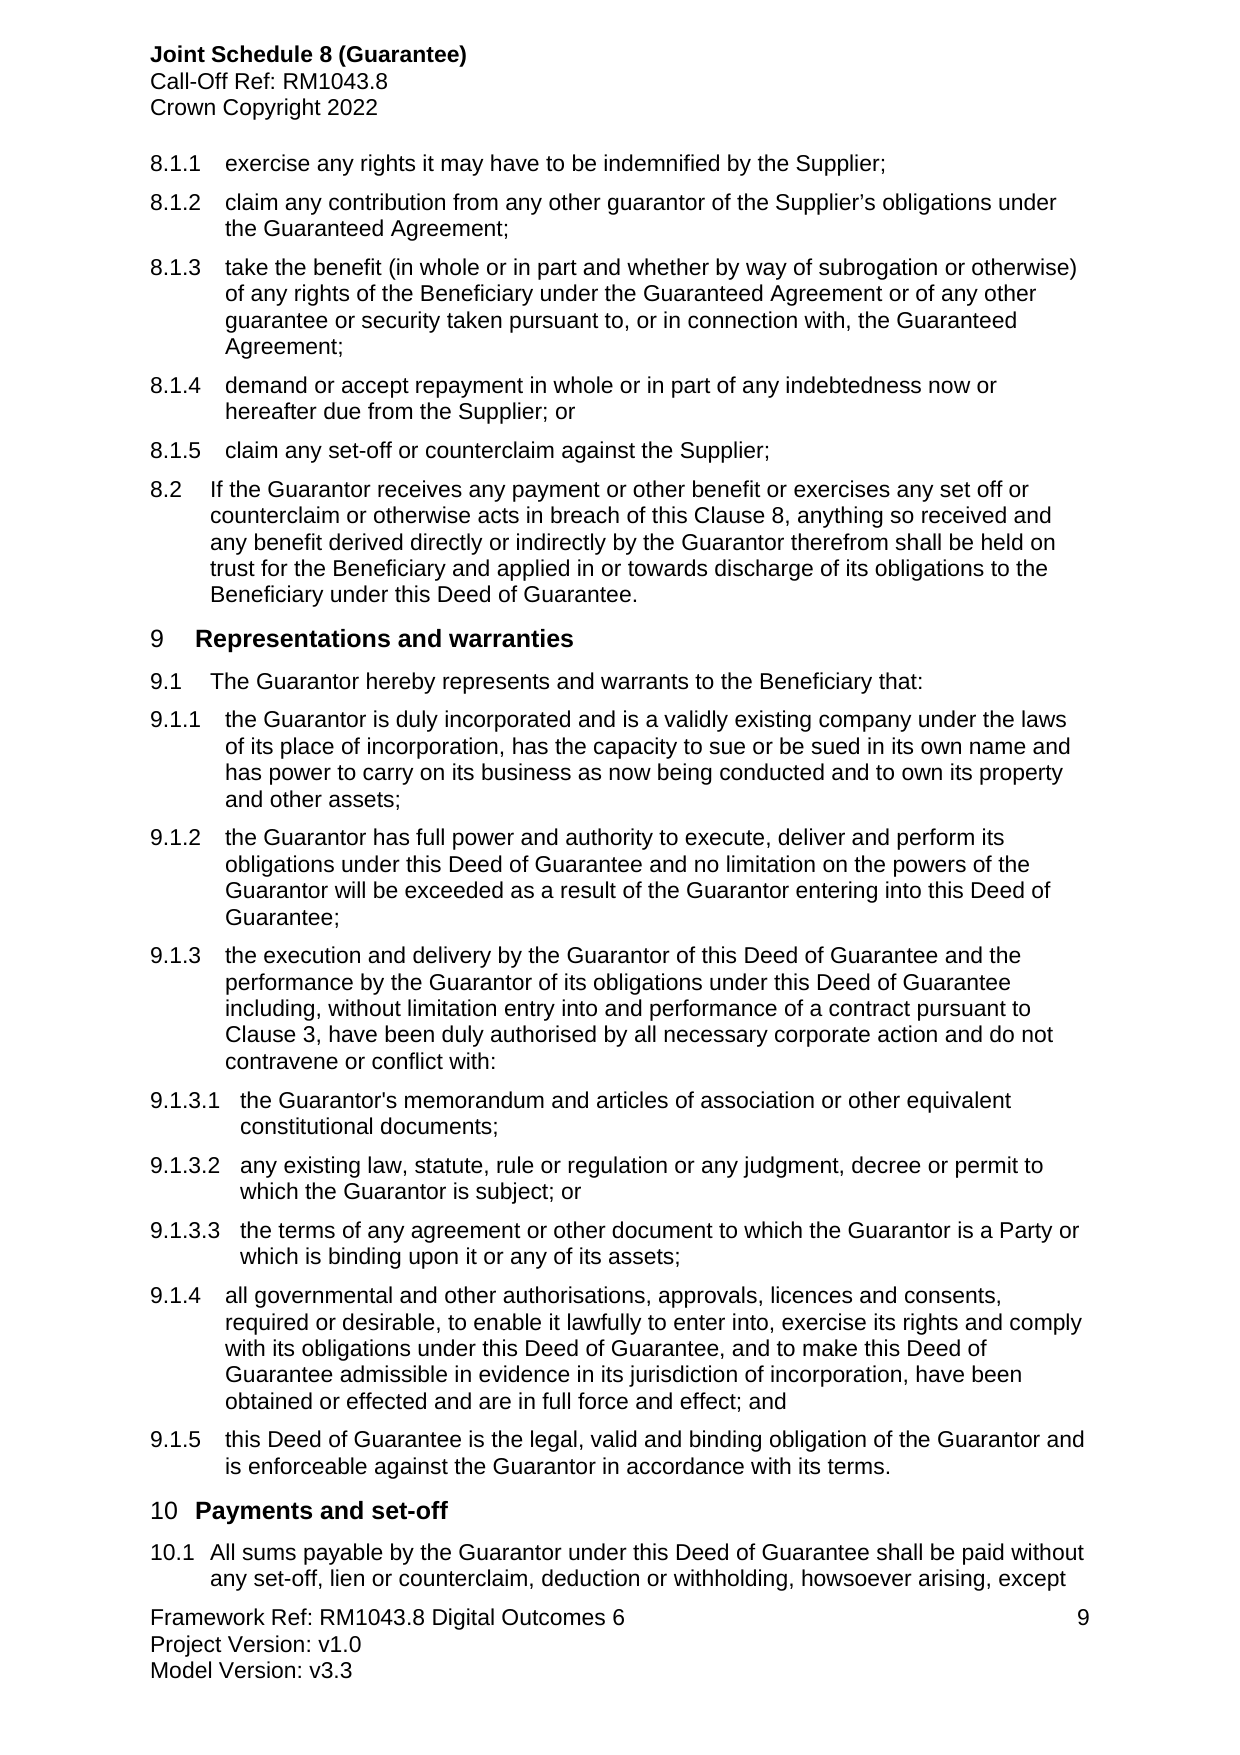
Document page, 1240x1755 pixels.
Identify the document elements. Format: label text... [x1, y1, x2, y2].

list exercise any rights it may have to be indemnified by the Supplier; [150, 150, 1089, 176]
list the terms of any agreement or other document to which the Guarantor is a Party or which is binding upon it or any of its assets; [150, 1217, 1089, 1270]
list demand or accept repayment in whole or in part of any indebtedness now or hereafter due from the Supplier; or [150, 372, 1089, 425]
list take the benefit (in whole or in part and whether by way of subrogation or otherwise) of any rights of the Beneficiary under the Guaranteed Agreement or of any other guarantee or security taken pursuant to, or in connection with, the Guaranteed Agreement; [150, 254, 1089, 359]
list the Guarantor's memorandum and articles of association or other equivalent constitutional documents; [150, 1087, 1089, 1139]
list All sums payable by the Guarantor under this Deed of Guarantee shall be paid without any set-off, lien or counterclaim, deduction or withholding, howsoever arising, except [150, 1539, 1089, 1592]
list claim any set-off or counterclaim against the Supplier; [150, 437, 1089, 463]
list all governmental and other authorisations, approvals, licences and consents, required or desirable, to enable it lawfully to enter into, exercise its rights and comply with its obligations under this Deed of Guarantee, and to make this Deed of Guarantee admissible in evidence in its jurisdiction of incorporation, have been obtained or effected and are in full force and effect; and [150, 1282, 1089, 1414]
list claim any contribution from any other guarantor of the Supplier’s obligations under the Guaranteed Agreement; [150, 189, 1089, 242]
list If the Guarantor receives any payment or other benefit or exercises any set off or counterclaim or otherwise acts in breach of this Clause 8, anything so received and any benefit derived directly or indirectly by the Guarantor therefrom shall be held on trust for the Beneficiary and applied in or towards discharge of its obligations to the Beneficiary under this Deed of Guarantee. [150, 476, 1089, 608]
list The Guarantor hereby represents and warrants to the Beneficiary that: [150, 668, 1089, 694]
list the Guarantor has full power and authority to execute, deliver and perform its obligations under this Deed of Guarantee and no limitation on the powers of the Guarantor will be exceeded as a result of the Guarantor entering into this Deed of Guarantee; [150, 824, 1089, 930]
list the Guarantor is duly incorporated and is a validly existing company under the laws of its place of incorporation, has the capacity to sue or be sued in its own name and has power to carry on its business as now being conducted and to own its property and other assets; [150, 706, 1089, 812]
subtitle Representations and warranties [150, 624, 1089, 653]
subtitle Payments and set-off [150, 1496, 1089, 1524]
list the execution and delivery by the Guarantor of this Deed of Guarantee and the performance by the Guarantor of its obligations under this Deed of Guarantee including, without limitation entry into and performance of a contract pursuant to Clause 3, have been duly authorised by all necessary corporate action and do not contravene or conflict with: [150, 942, 1089, 1074]
list this Deed of Guarantee is the legal, valid and binding obligation of the Guarantor and is enforceable against the Guarantor in accordance with its terms. [150, 1426, 1089, 1479]
list any existing law, statute, rule or regulation or any judgment, decree or permit to which the Guarantor is subject; or [150, 1152, 1089, 1204]
